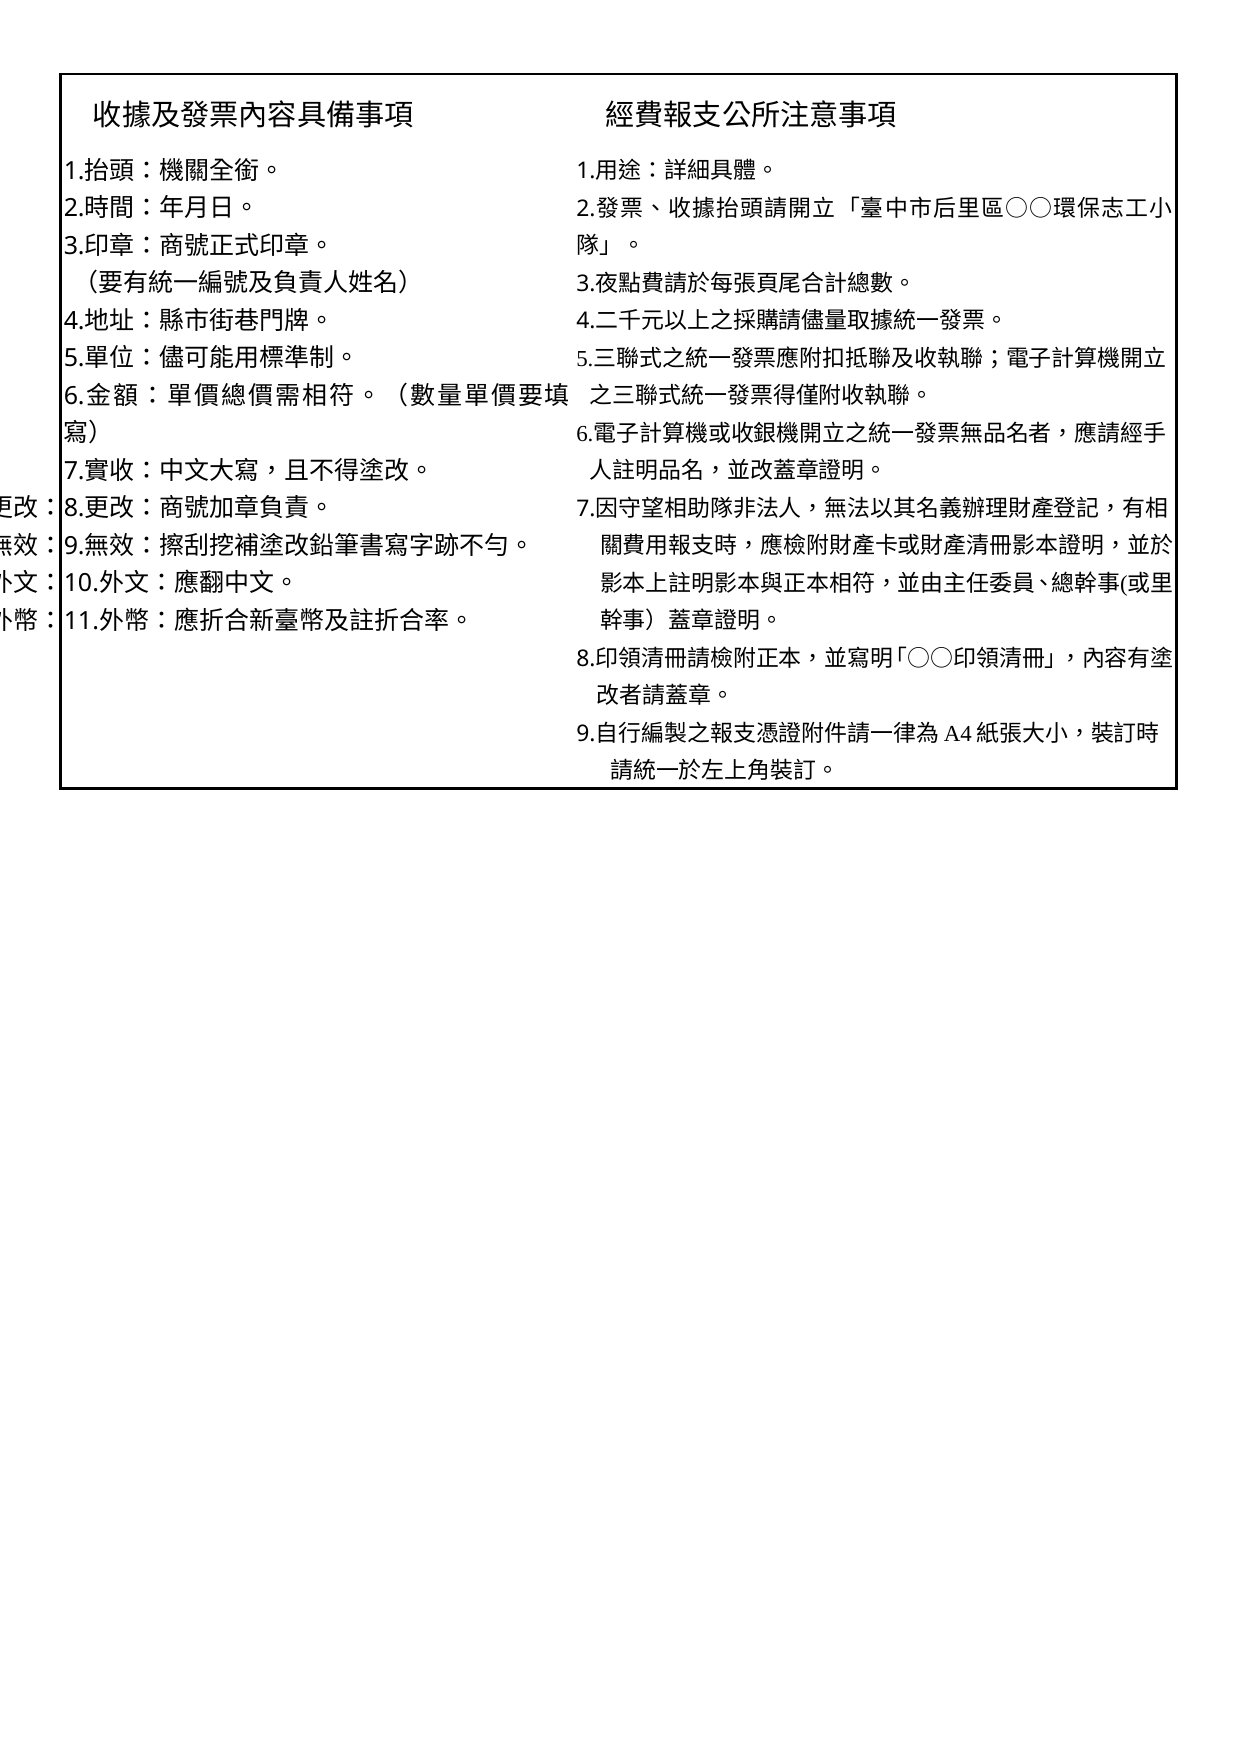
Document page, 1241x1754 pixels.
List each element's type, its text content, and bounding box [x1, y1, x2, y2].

table_cell 收據及發票內容具備事項 1.抬頭：機關全銜。 2.時間：年月日。 3.印章：商號正式印章。 （要有統一編號及負責人姓名） 4.地址：縣市街巷門牌。 5.單位：儘可能用標準制。 6.金額：單價總價需相符。（數量單價要填寫） 7.實收：中文大寫，且不得塗改。 更改：8.更改：商號加章負責。 無效：9.無效：擦刮挖補塗改鉛筆書寫字跡不勻。 外文：10.外文：應翻中文。 外幣：11.外幣：應折合新臺幣及註折合率。 [62, 75, 573, 787]
table_cell 經費報支公所注意事項 1.用途：詳細具體。 2.發票、收據抬頭請開立「臺中市后里區○○環保志工小隊」。 3.夜點費請於每張頁尾合計總數。 4.二千元以上之採購請儘量取據統一發票。 5.三聯式之統一發票應附扣抵聯及收執聯；電子計算機開立之三聯式統一發票得僅附收執聯。 6.電子計算機或收銀機開立之統一發票無品名者，應請經手人註明品名，並改蓋章證明。 7.因守望相助隊非法人，無法以其名義辦理財產登記，有相關費用報支時，應檢附財產卡或財產清冊影本證明，並於影本上註明影本與正本相符，並由主任委員、總幹事(或里幹事）蓋章證明。 8.印領清冊請檢附正本，並寫明「○○印領清冊」，內容有塗改者請蓋章。 9.自行編製之報支憑證附件請一律為A4紙張大小，裝訂時請統一於左上角裝訂。 [573, 75, 1175, 787]
